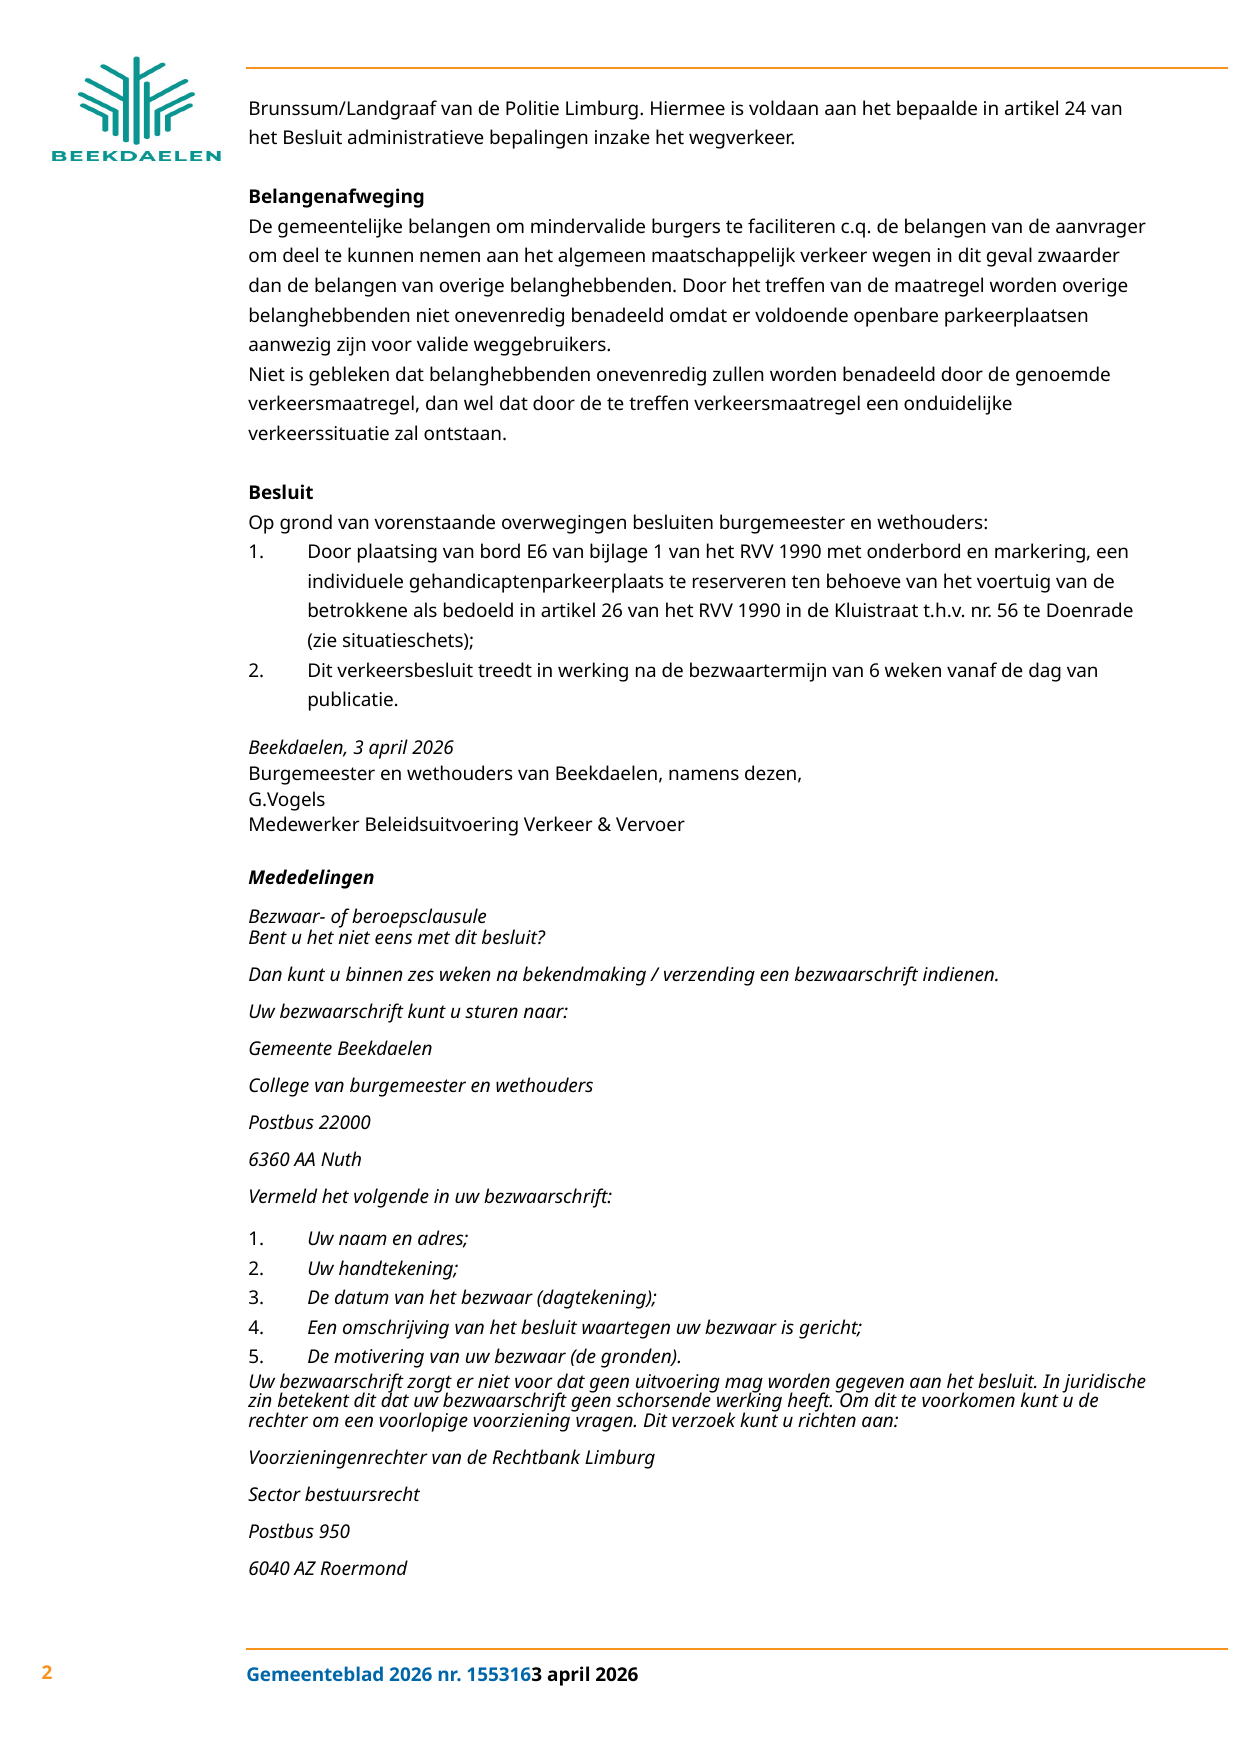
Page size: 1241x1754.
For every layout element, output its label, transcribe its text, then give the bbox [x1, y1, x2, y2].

text Medewerker Beleidsuitvoering Verkeer & Vervoer [248, 811, 1152, 837]
text Bent u het niet eens met dit besluit? [248, 929, 1152, 949]
list Een omschrijving van het besluit waartegen uw bezwaar is gericht; [248, 1314, 1152, 1340]
text College van burgemeester en wethouders [248, 1077, 1152, 1097]
picture [41, 47, 231, 172]
list De motivering van uw bezwaar (de gronden). [248, 1343, 1152, 1369]
text Brunssum/Landgraaf van de Politie Limburg. Hiermee is voldaan aan het bepaalde in artikel 24 van het Besluit administratieve bepalingen inzake het wegverkeer. [248, 95, 1152, 150]
text Niet is gebleken dat belanghebbenden onevenredig zullen worden benadeeld door de genoemde verkeersmaatregel, dan wel dat door de te treffen verkeersmaatregel een onduidelijke verkeerssituatie zal ontstaan. [248, 361, 1152, 446]
list Door plaatsing van bord E6 van bijlage 1 van het RVV 1990 met onderbord en markering, een individuele gehandicaptenparkeerplaats te reserveren ten behoeve van het voertuig van de betrokkene als bedoeld in artikel 26 van het RVV 1990 in de Kluistraat t.h.v. nr. 56 te Doenrade (zie situatieschets); [248, 538, 1152, 653]
text G.Vogels [248, 786, 1152, 811]
list Dit verkeersbesluit treedt in werking na de bezwaartermijn van 6 weken vanaf de dag van publicatie. [248, 657, 1152, 712]
text Voorzieningenrechter van de Rechtbank Limburg [248, 1449, 1152, 1468]
list Uw handtekening; [248, 1255, 1152, 1281]
text Mededelingen [248, 864, 1152, 890]
list Uw naam en adres; [248, 1225, 1152, 1251]
text Postbus 950 [248, 1523, 1152, 1542]
text Dan kunt u binnen zes weken na bekendmaking / verzending een bezwaarschrift indienen. [248, 966, 1152, 986]
text 6040 AZ Roermond [248, 1559, 1152, 1579]
text De gemeentelijke belangen om mindervalide burgers te faciliteren c.q. de belangen van de aanvrager om deel te kunnen nemen aan het algemeen maatschappelijk verkeer wegen in dit geval zwaarder dan de belangen van overige belanghebbenden. Door het treffen van de maatregel worden overige belanghebbenden niet onevenredig benadeeld omdat er voldoende openbare parkeerplaatsen aanwezig zijn voor valide weggebruikers. [248, 213, 1152, 357]
text Uw bezwaarschrift zorgt er niet voor dat geen uitvoering mag worden gegeven aan het besluit. In juridische zin betekent dit dat uw bezwaarschrift geen schorsende werking heeft. Om dit te voorkomen kunt u de rechter om een voorlopige voorziening vragen. Dit verzoek kunt u richten aan: [248, 1373, 1152, 1431]
text Postbus 22000 [248, 1114, 1152, 1133]
text Vermeld het volgende in uw bezwaarschrift: [248, 1188, 1152, 1207]
text Burgemeester en wethouders van Beekdaelen, namens dezen, [248, 760, 1152, 786]
text Besluit [248, 479, 1152, 505]
text Bezwaar- of beroepsclausule [248, 904, 1152, 929]
list De datum van het bezwaar (dagtekening); [248, 1284, 1152, 1310]
text Gemeente Beekdaelen [248, 1040, 1152, 1059]
text Sector bestuursrecht [248, 1486, 1152, 1505]
text 6360 AA Nuth [248, 1151, 1152, 1171]
text Uw bezwaarschrift kunt u sturen naar: [248, 1003, 1152, 1023]
text Belangenafweging [248, 183, 1152, 209]
text Beekdaelen, 3 april 2026 [248, 734, 1152, 760]
text Op grond van vorenstaande overwegingen besluiten burgemeester en wethouders: [248, 509, 1152, 535]
